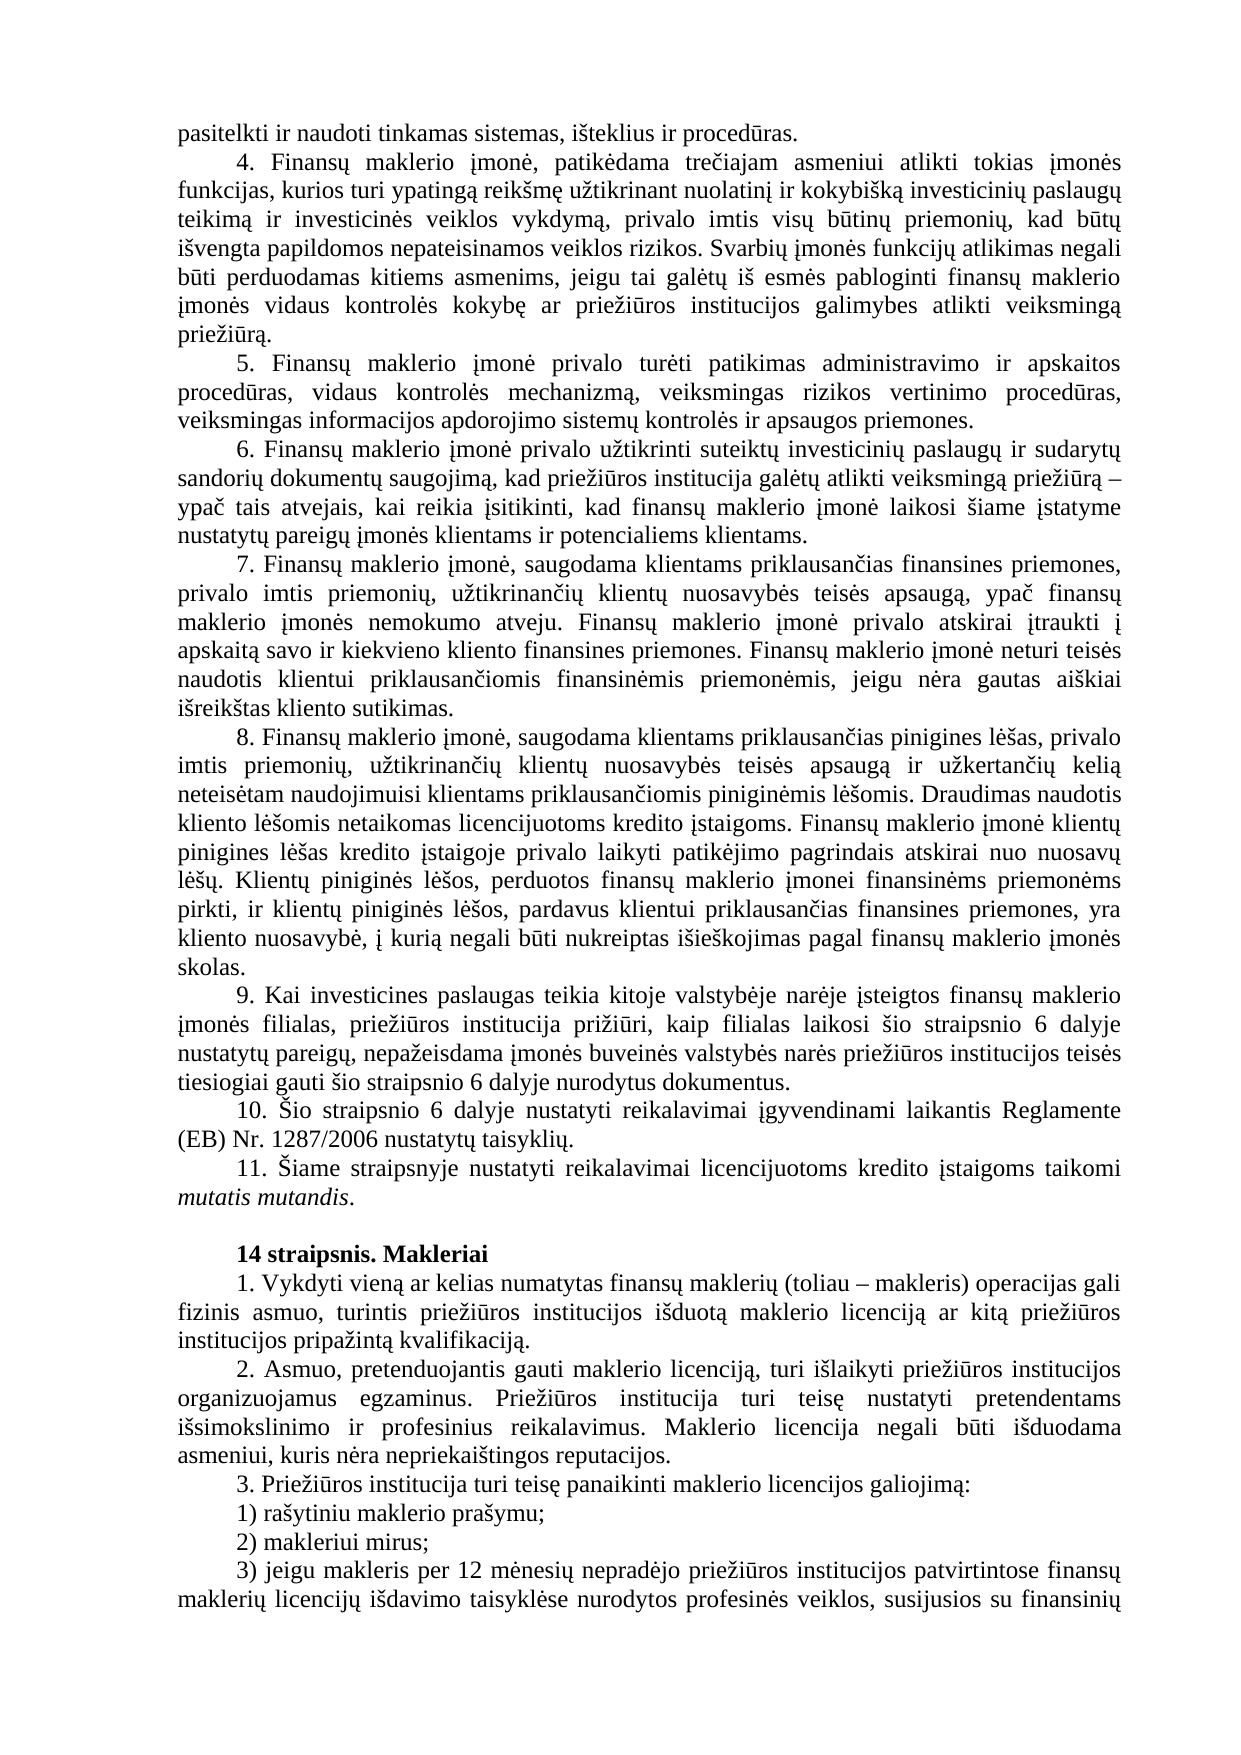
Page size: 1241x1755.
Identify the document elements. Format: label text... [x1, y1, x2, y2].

text 6. Finansų maklerio įmonė privalo užtikrinti suteiktų investicinių paslaugų ir sudarytų sandorių dokumentų saugojimą, kad priežiūros institucija galėtų atlikti veiksmingą priežiūrą – ypač tais atvejais, kai reikia įsitikinti, kad finansų maklerio įmonė laikosi šiame įstatyme nustatytų pareigų įmonės klientams ir potencialiems klientams. [177, 434, 1122, 549]
text 8. Finansų maklerio įmonė, saugodama klientams priklausančias pinigines lėšas, privalo imtis priemonių, užtikrinančių klientų nuosavybės teisės apsaugą ir užkertančių kelią neteisėtam naudojimuisi klientams priklausančiomis piniginėmis lėšomis. Draudimas naudotis kliento lėšomis netaikomas licencijuotoms kredito įstaigoms. Finansų maklerio įmonė klientų pinigines lėšas kredito įstaigoje privalo laikyti patikėjimo pagrindais atskirai nuo nuosavų lėšų. Klientų piniginės lėšos, perduotos finansų maklerio įmonei finansinėms priemonėms pirkti, ir klientų piniginės lėšos, pardavus klientui priklausančias finansines priemones, yra kliento nuosavybė, į kurią negali būti nukreiptas išieškojimas pagal finansų maklerio įmonės skolas. [177, 722, 1122, 981]
text 3) jeigu makleris per 12 mėnesių nepradėjo priežiūros institucijos patvirtintose finansų maklerių licencijų išdavimo taisyklėse nurodytos profesinės veiklos, susijusios su finansinių [177, 1556, 1122, 1613]
text 4. Finansų maklerio įmonė, patikėdama trečiajam asmeniui atlikti tokias įmonės funkcijas, kurios turi ypatingą reikšmę užtikrinant nuolatinį ir kokybišką investicinių paslaugų teikimą ir investicinės veiklos vykdymą, privalo imtis visų būtinų priemonių, kad būtų išvengta papildomos nepateisinamos veiklos rizikos. Svarbių įmonės funkcijų atlikimas negali būti perduodamas kitiems asmenims, jeigu tai galėtų iš esmės pabloginti finansų maklerio įmonės vidaus kontrolės kokybę ar priežiūros institucijos galimybes atlikti veiksmingą priežiūrą. [177, 147, 1122, 348]
text 2. Asmuo, pretenduojantis gauti maklerio licenciją, turi išlaikyti priežiūros institucijos organizuojamus egzaminus. Priežiūros institucija turi teisę nustatyti pretendentams išsimokslinimo ir profesinius reikalavimus. Maklerio licencija negali būti išduodama asmeniui, kuris nėra nepriekaištingos reputacijos. [177, 1354, 1122, 1469]
text 11. Šiame straipsnyje nustatyti reikalavimai licencijuotoms kredito įstaigoms taikomi mutatis mutandis. [177, 1153, 1122, 1211]
text 2) makleriui mirus; [177, 1527, 1122, 1556]
text 5. Finansų maklerio įmonė privalo turėti patikimas administravimo ir apskaitos procedūras, vidaus kontrolės mechanizmą, veiksmingas rizikos vertinimo procedūras, veiksmingas informacijos apdorojimo sistemų kontrolės ir apsaugos priemones. [177, 348, 1122, 434]
text 3. Priežiūros institucija turi teisę panaikinti maklerio licencijos galiojimą: [177, 1469, 1122, 1498]
text 9. Kai investicines paslaugas teikia kitoje valstybėje narėje įsteigtos finansų maklerio įmonės filialas, priežiūros institucija prižiūri, kaip filialas laikosi šio straipsnio 6 dalyje nustatytų pareigų, nepažeisdama įmonės buveinės valstybės narės priežiūros institucijos teisės tiesiogiai gauti šio straipsnio 6 dalyje nurodytus dokumentus. [177, 981, 1122, 1096]
text 1) rašytiniu maklerio prašymu; [177, 1498, 1122, 1527]
text 14 straipsnis. Makleriai [177, 1239, 1122, 1268]
text 10. Šio straipsnio 6 dalyje nustatyti reikalavimai įgyvendinami laikantis Reglamente (EB) Nr. 1287/2006 nustatytų taisyklių. [177, 1096, 1122, 1153]
text pasitelkti ir naudoti tinkamas sistemas, išteklius ir procedūras. [177, 118, 1122, 147]
text 7. Finansų maklerio įmonė, saugodama klientams priklausančias finansines priemones, privalo imtis priemonių, užtikrinančių klientų nuosavybės teisės apsaugą, ypač finansų maklerio įmonės nemokumo atveju. Finansų maklerio įmonė privalo atskirai įtraukti į apskaitą savo ir kiekvieno kliento finansines priemones. Finansų maklerio įmonė neturi teisės naudotis klientui priklausančiomis finansinėmis priemonėmis, jeigu nėra gautas aiškiai išreikštas kliento sutikimas. [177, 549, 1122, 722]
text 1. Vykdyti vieną ar kelias numatytas finansų maklerių (toliau – makleris) operacijas gali fizinis asmuo, turintis priežiūros institucijos išduotą maklerio licenciją ar kitą priežiūros institucijos pripažintą kvalifikaciją. [177, 1268, 1122, 1354]
